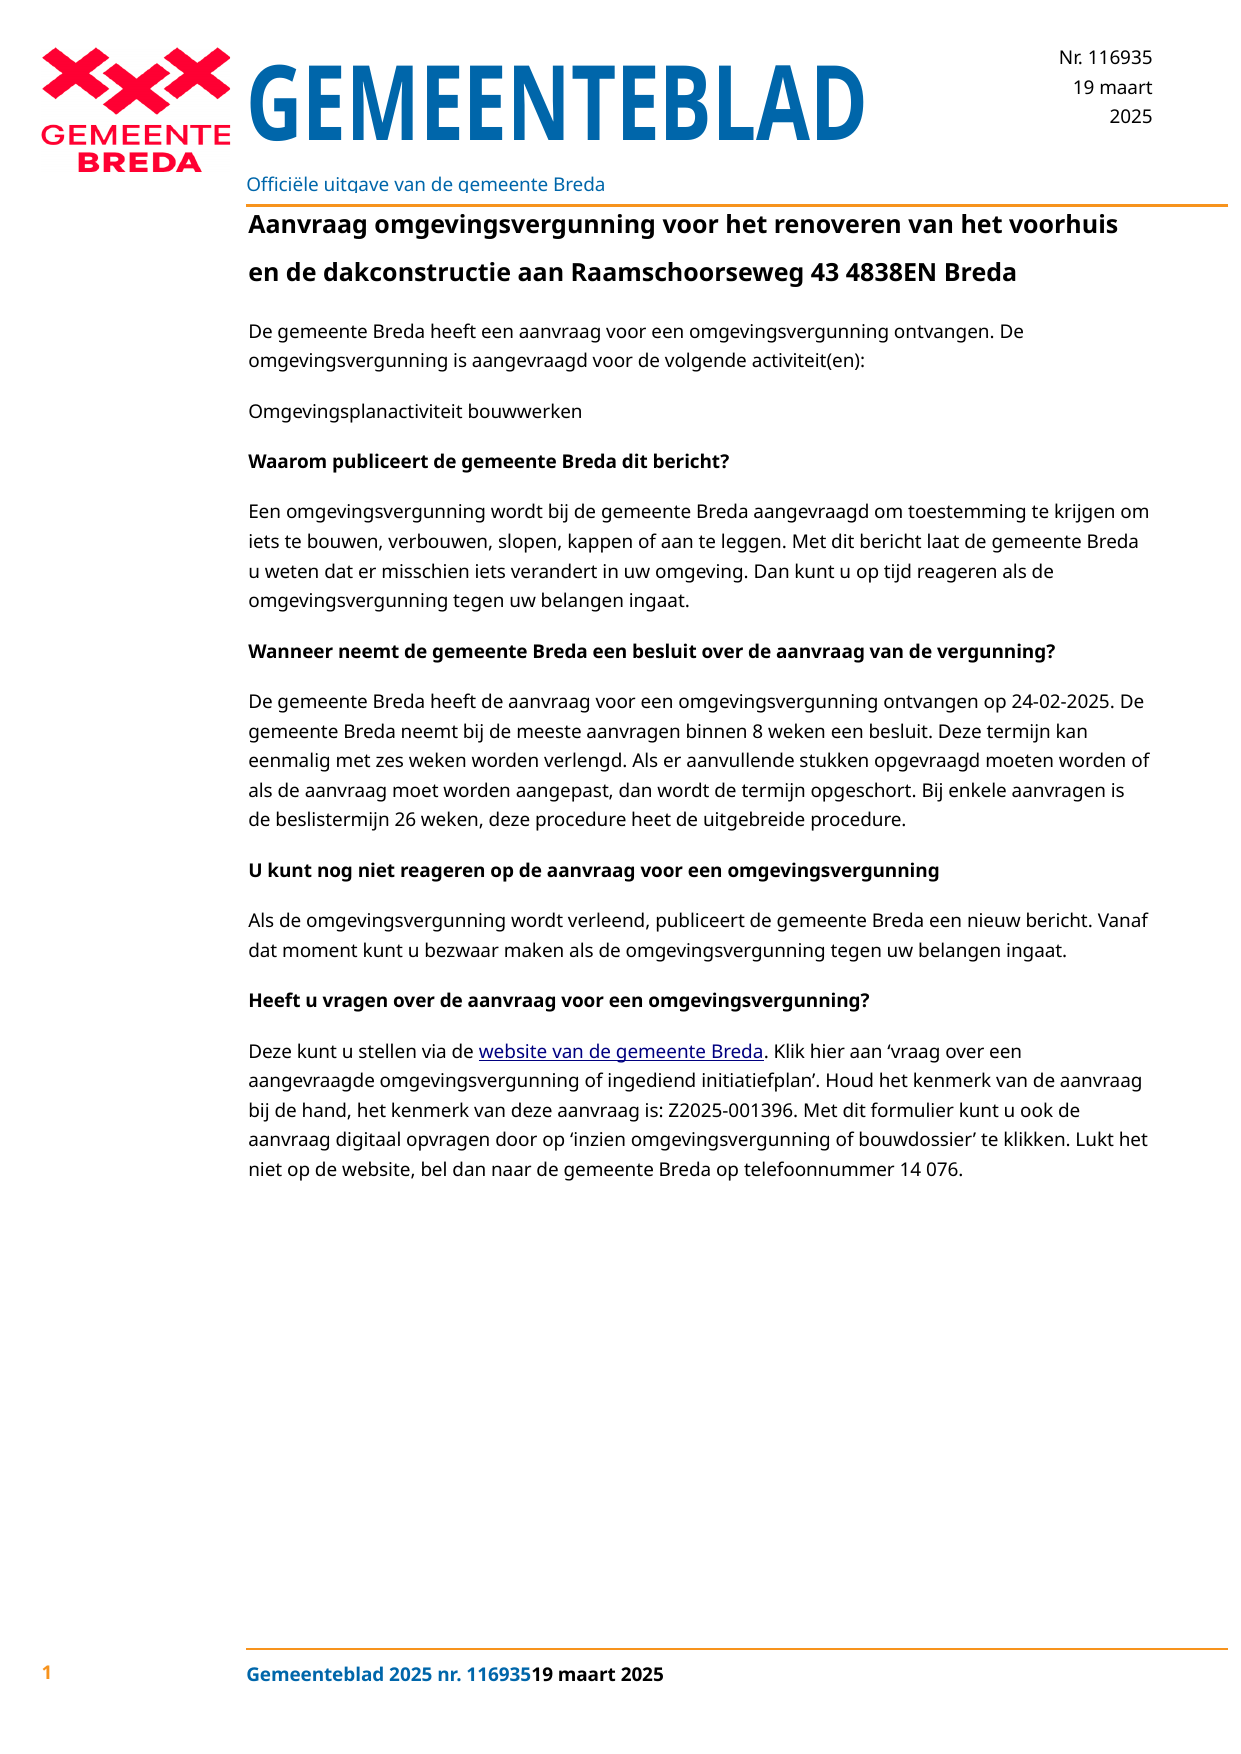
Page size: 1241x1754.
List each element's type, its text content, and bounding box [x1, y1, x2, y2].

text Deze kunt u stellen via de website van de gemeente Breda. Klik hier aan ‘vraag over een aangevraagde omgevingsvergunning of ingediend initiatiefplan’. Houd het kenmerk van de aanvraag bij de hand, het kenmerk van deze aanvraag is: Z2025-001396. Met dit formulier kunt u ook de aanvraag digitaal opvragen door op ‘inzien omgevingsvergunning of bouwdossier’ te klikken. Lukt het niet op de website, bel dan naar de gemeente Breda op telefoonnummer 14 076. [248, 1038, 1152, 1182]
text Aanvraag omgevingsvergunning voor het renoveren van het voorhuis en de dakconstructie aan Raamschoorseweg 43 4838EN Breda [248, 207, 1152, 288]
text U kunt nog niet reageren op de aanvraag voor een omgevingsvergunning [248, 857, 1152, 883]
text De gemeente Breda heeft de aanvraag voor een omgevingsvergunning ontvangen op 24-02-2025. De gemeente Breda neemt bij de meeste aanvragen binnen 8 weken een besluit. Deze termijn kan eenmalig met zes weken worden verlengd. Als er aanvullende stukken opgevraagd moeten worden of als de aanvraag moet worden aangepast, dan wordt de termijn opgeschort. Bij enkele aanvragen is de beslistermijn 26 weken, deze procedure heet de uitgebreide procedure. [248, 688, 1152, 832]
text Waarom publiceert de gemeente Breda dit bericht? [248, 448, 1152, 474]
text Heeft u vragen over de aanvraag voor een omgevingsvergunning? [248, 987, 1152, 1013]
text Een omgevingsvergunning wordt bij de gemeente Breda aangevraagd om toestemming te krijgen om iets te bouwen, verbouwen, slopen, kappen of aan te leggen. Met dit bericht laat de gemeente Breda u weten dat er misschien iets verandert in uw omgeving. Dan kunt u op tijd reageren als de omgevingsvergunning tegen uw belangen ingaat. [248, 499, 1152, 613]
text Omgevingsplanactiviteit bouwwerken [248, 398, 1152, 424]
text Wanneer neemt de gemeente Breda een besluit over de aanvraag van de vergunning? [248, 638, 1152, 664]
picture [41, 47, 231, 172]
text Als de omgevingsvergunning wordt verleend, publiceert de gemeente Breda een nieuw bericht. Vanaf dat moment kunt u bezwaar maken als de omgevingsvergunning tegen uw belangen ingaat. [248, 907, 1152, 963]
text De gemeente Breda heeft een aanvraag voor een omgevingsvergunning ontvangen. De omgevingsvergunning is aangevraagd voor de volgende activiteit(en): [248, 318, 1152, 373]
